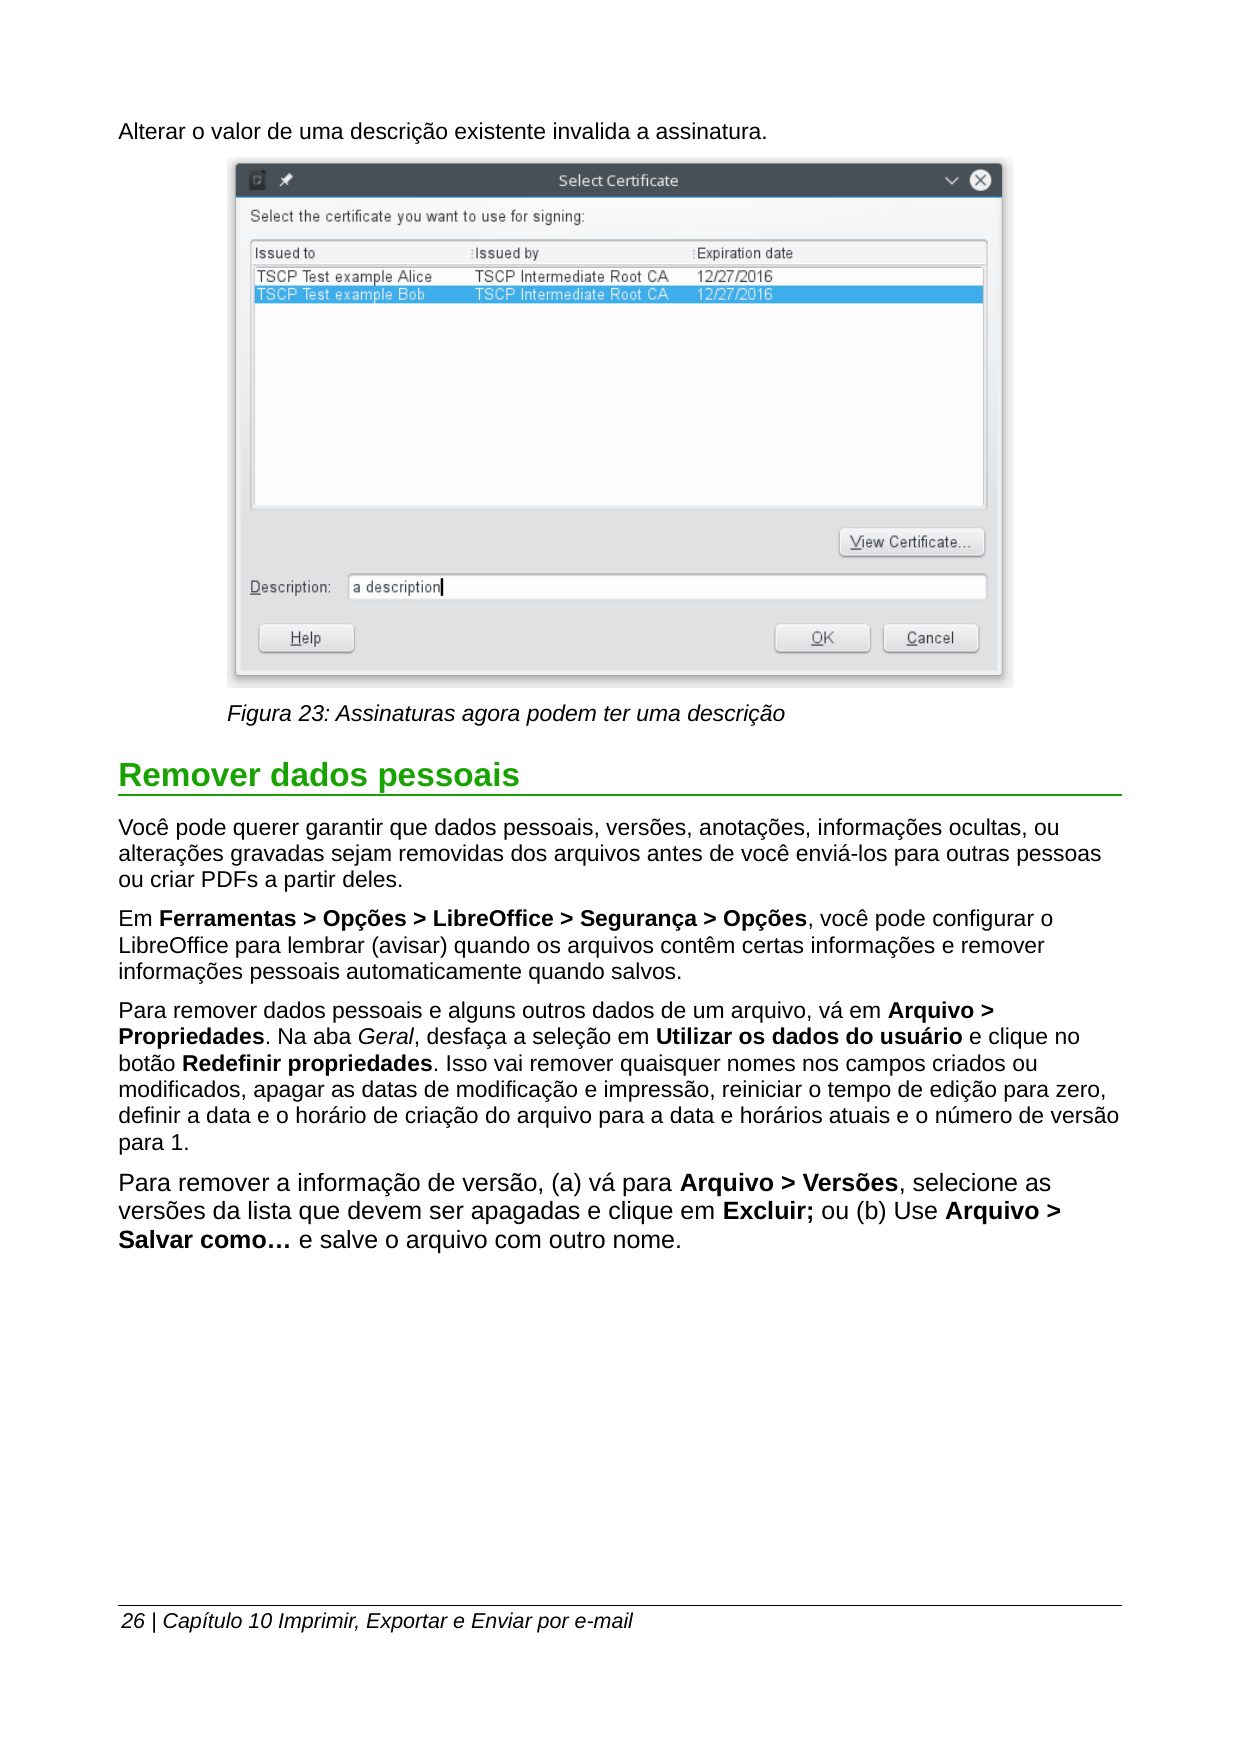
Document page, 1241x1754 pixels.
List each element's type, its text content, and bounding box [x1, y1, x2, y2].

picture [226, 157, 1014, 688]
subtitle Remover dados pessoais [118, 756, 1122, 794]
text Figura 23: Assinaturas agora podem ter uma descrição [227, 700, 1013, 726]
text Para remover dados pessoais e alguns outros dados de um arquivo, vá em Arquivo > Propriedades. Na aba Geral, desfaça a seleção em Utilizar os dados do usuário e clique no botão Redefinir propriedades. Isso vai remover quaisquer nomes nos campos criados ou modificados, apagar as datas de modificação e impressão, reiniciar o tempo de edição para zero, definir a data e o horário de criação do arquivo para a data e horários atuais e o número de versão para 1. [118, 997, 1122, 1155]
text Para remover a informação de versão, (a) vá para Arquivo > Versões, selecione as versões da lista que devem ser apagadas e clique em Excluir; ou (b) Use Arquivo > Salvar como… e salve o arquivo com outro nome. [118, 1167, 1122, 1254]
text Alterar o valor de uma descrição existente invalida a assinatura. [118, 118, 1122, 144]
text Em Ferramentas > Opções > LibreOffice > Segurança > Opções, você pode configurar o LibreOffice para lembrar (avisar) quando os arquivos contêm certas informações e remover informações pessoais automaticamente quando salvos. [118, 905, 1122, 984]
text Você pode querer garantir que dados pessoais, versões, anotações, informações ocultas, ou alterações gravadas sejam removidas dos arquivos antes de você enviá-los para outras pessoas ou criar PDFs a partir deles. [118, 814, 1122, 893]
